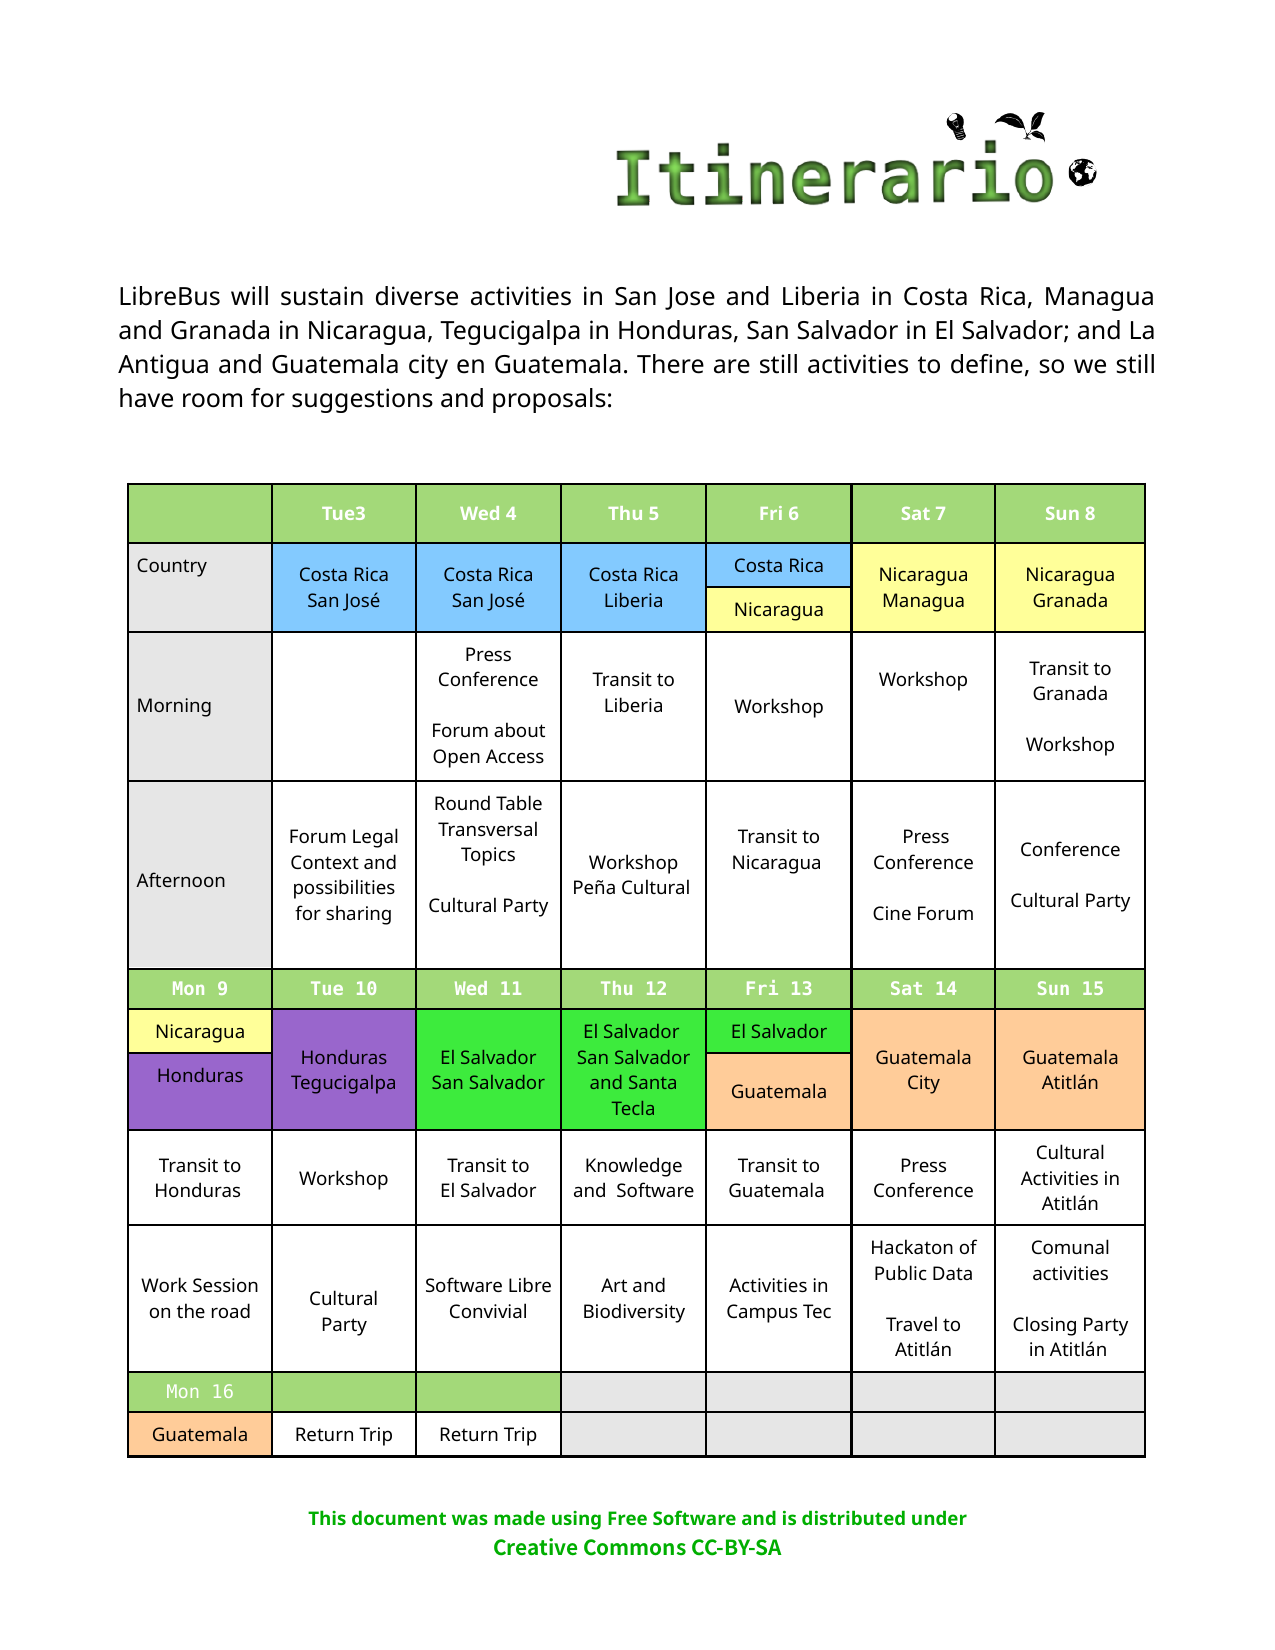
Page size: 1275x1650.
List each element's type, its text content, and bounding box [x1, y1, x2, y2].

table_cell El Salvador San Salvador and Santa Tecla [562, 1010, 705, 1129]
table_cell Transit to Liberia [562, 633, 705, 780]
table_header Fri 6 [707, 485, 850, 542]
table_cell [562, 1373, 705, 1411]
table_cell Honduras [129, 1054, 271, 1129]
table_cell Fri 13 [707, 970, 850, 1008]
table_cell Transit to Nicaragua [707, 782, 850, 967]
table_cell Mon 16 [129, 1373, 271, 1411]
table_cell Thu 12 [562, 970, 705, 1008]
table_cell [996, 1373, 1144, 1411]
table_header Sat 7 [853, 485, 994, 542]
table_cell Software Libre Convivial [417, 1226, 560, 1371]
table_cell Round Table Transversal Topics Cultural Party [417, 782, 560, 967]
table_cell [853, 1413, 994, 1455]
table_cell Forum Legal Context and possibilities for sharing [273, 782, 415, 967]
table_cell [562, 1413, 705, 1455]
table_cell Costa Rica Liberia [562, 544, 705, 631]
table_cell Guatemala [707, 1054, 850, 1129]
table_cell Honduras Tegucigalpa [273, 1010, 415, 1129]
text LibreBus will sustain diverse activities in San Jose and Liberia in Costa Rica, Managua and Granada in Nicaragua, Tegucigalpa in Honduras, San Salvador in El Salvador; and La Antigua and Guatemala city en Guatemala. There are still activities to define, so we still have room for suggestions and proposals: [118, 278, 1157, 414]
table_cell Workshop Peña Cultural [562, 782, 705, 967]
table_cell [273, 633, 415, 780]
table_cell Tue 10 [273, 970, 415, 1008]
table_cell Activities in Campus Tec [707, 1226, 850, 1371]
table_cell Return Trip [417, 1413, 560, 1455]
table_cell Nicaragua Managua [853, 544, 994, 631]
table_cell [417, 1373, 560, 1411]
picture [514, 112, 1155, 220]
table_cell Conference Cultural Party [996, 782, 1144, 967]
table_header Tue3 [273, 485, 415, 542]
table_header [129, 485, 271, 542]
table_cell [707, 1413, 850, 1455]
table_cell Afternoon [129, 782, 271, 967]
table_cell Transit to Granada Workshop [996, 633, 1144, 780]
table_cell Return Trip [273, 1413, 415, 1455]
table_cell Cultural Party [273, 1226, 415, 1371]
table_cell Morning [129, 633, 271, 780]
table_cell Costa Rica San José [417, 544, 560, 631]
table_cell Mon 9 [129, 970, 271, 1008]
table_cell Comunal activities Closing Party in Atitlán [996, 1226, 1144, 1371]
table_header Wed 4 [417, 485, 560, 542]
table_cell Workshop [273, 1131, 415, 1224]
table_cell [853, 1373, 994, 1411]
table_cell El Salvador San Salvador [417, 1010, 560, 1129]
table_cell Transit to Guatemala [707, 1131, 850, 1224]
table_cell Nicaragua [707, 588, 850, 631]
table_cell Sat 14 [853, 970, 994, 1008]
table_cell Guatemala Atitlán [996, 1010, 1144, 1129]
table_header Thu 5 [562, 485, 705, 542]
table_cell El Salvador [707, 1010, 850, 1052]
table_cell Workshop [707, 633, 850, 780]
table_cell Press Conference Forum about Open Access [417, 633, 560, 780]
table_cell Work Session on the road [129, 1226, 271, 1371]
table_cell Nicaragua [129, 1010, 271, 1052]
table_cell Knowledge and Software [562, 1131, 705, 1224]
table_cell [273, 1373, 415, 1411]
table_cell Art and Biodiversity [562, 1226, 705, 1371]
table_header Sun 8 [996, 485, 1144, 542]
table_cell Press Conference Cine Forum [853, 782, 994, 967]
table_cell Hackaton of Public Data Travel to Atitlán [853, 1226, 994, 1371]
table_cell Transit to Honduras [129, 1131, 271, 1224]
table_cell Press Conference [853, 1131, 994, 1224]
table_cell [996, 1413, 1144, 1455]
table_cell Guatemala [129, 1413, 271, 1455]
table_cell Cultural Activities in Atitlán [996, 1131, 1144, 1224]
table_cell Guatemala City [853, 1010, 994, 1129]
table_cell Workshop [853, 633, 994, 780]
table_cell Wed 11 [417, 970, 560, 1008]
table_cell [707, 1373, 850, 1411]
table_cell Nicaragua Granada [996, 544, 1144, 631]
table_cell Transit to El Salvador [417, 1131, 560, 1224]
table_cell Costa Rica San José [273, 544, 415, 631]
table_cell Sun 15 [996, 970, 1144, 1008]
table_cell Country [129, 544, 271, 631]
table_cell Costa Rica [707, 544, 850, 586]
